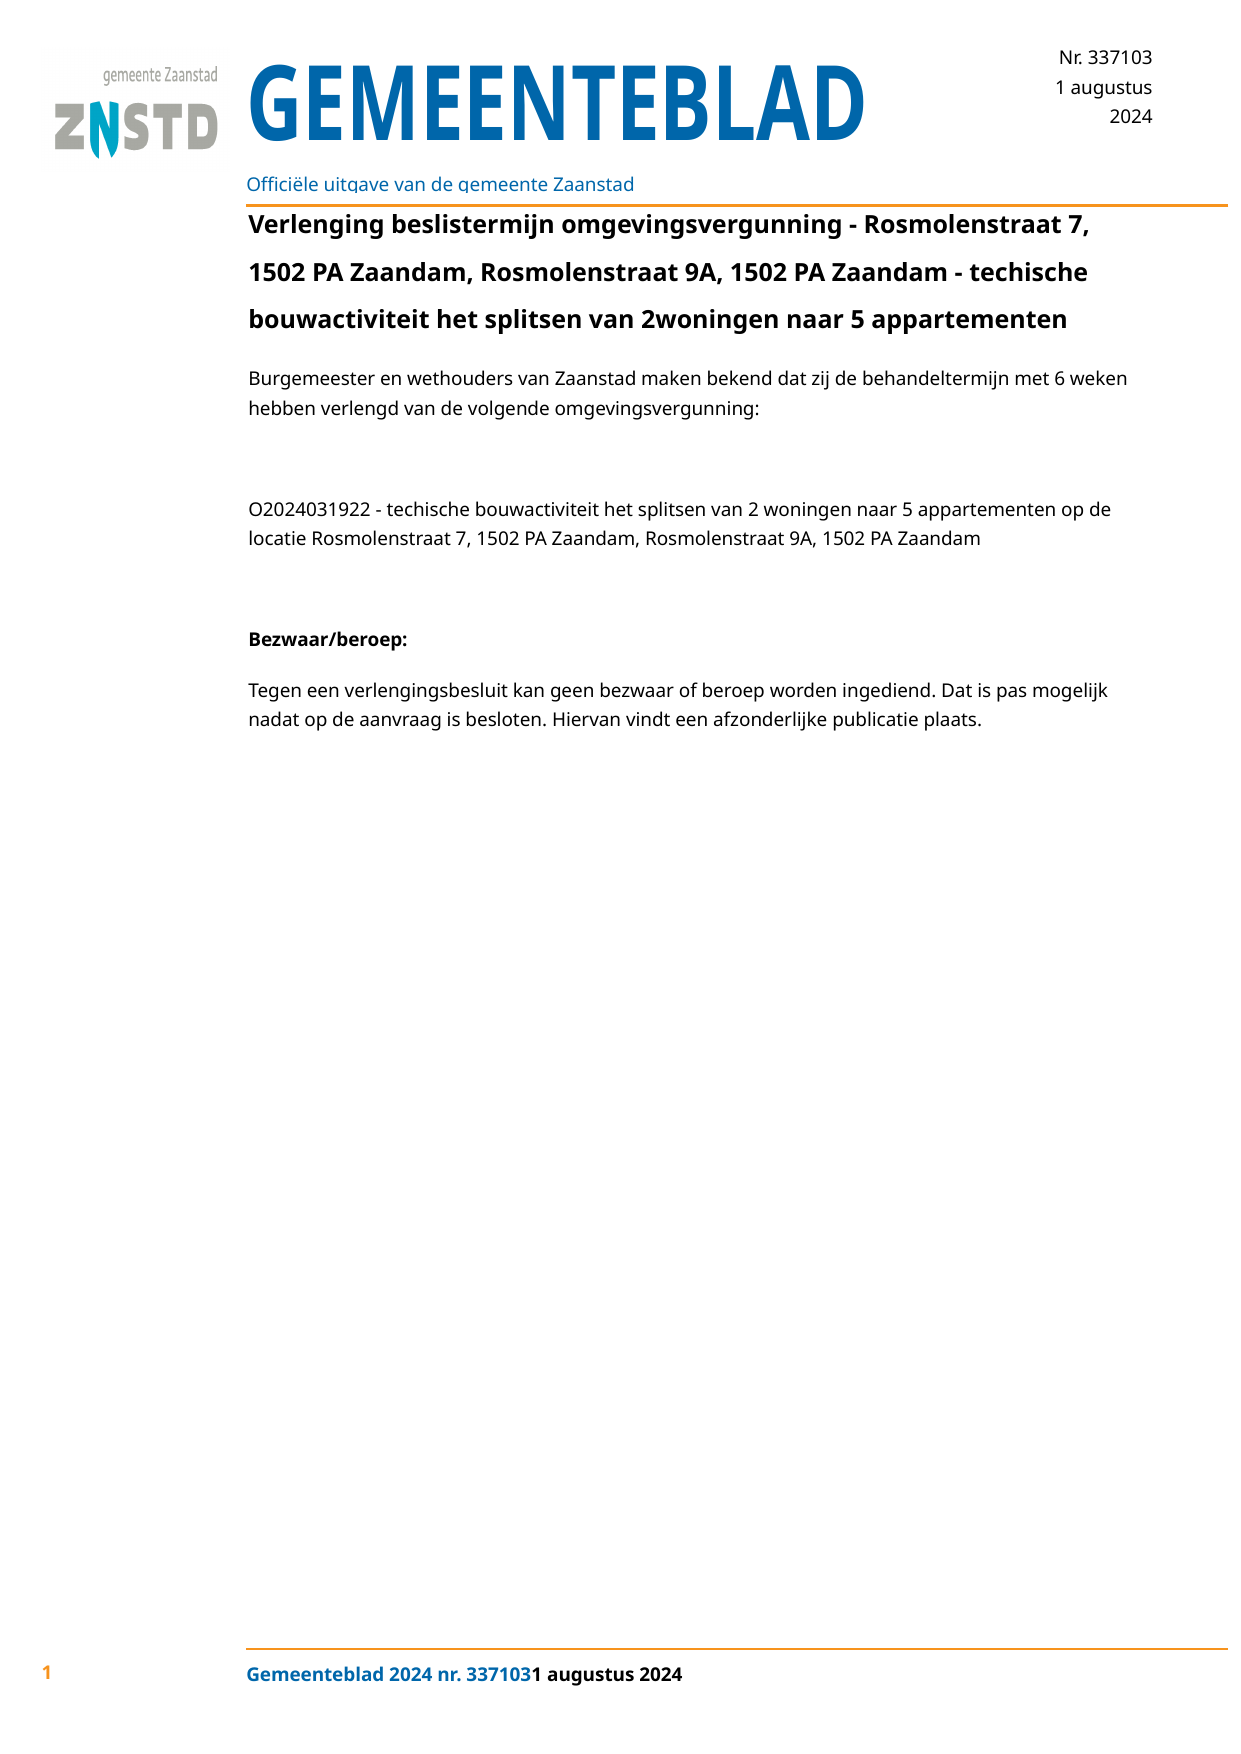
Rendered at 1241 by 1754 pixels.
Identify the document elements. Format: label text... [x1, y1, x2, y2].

text Burgemeester en wethouders van Zaanstad maken bekend dat zij de behandeltermijn met 6 weken hebben verlengd van de volgende omgevingsvergunning: [248, 366, 1152, 421]
text Bezwaar/beroep: [248, 626, 1152, 652]
text Verlenging beslistermijn omgevingsvergunning - Rosmolenstraat 7, 1502 PA Zaandam, Rosmolenstraat 9A, 1502 PA Zaandam - techische bouwactiviteit het splitsen van 2woningen naar 5 appartementen [248, 207, 1152, 336]
picture [41, 47, 231, 172]
text O2024031922 - techische bouwactiviteit het splitsen van 2 woningen naar 5 appartementen op de locatie Rosmolenstraat 7, 1502 PA Zaandam, Rosmolenstraat 9A, 1502 PA Zaandam [248, 496, 1152, 551]
text Tegen een verlengingsbesluit kan geen bezwaar of beroep worden ingediend. Dat is pas mogelijk nadat op de aanvraag is besloten. Hiervan vindt een afzonderlijke publicatie plaats. [248, 677, 1152, 732]
